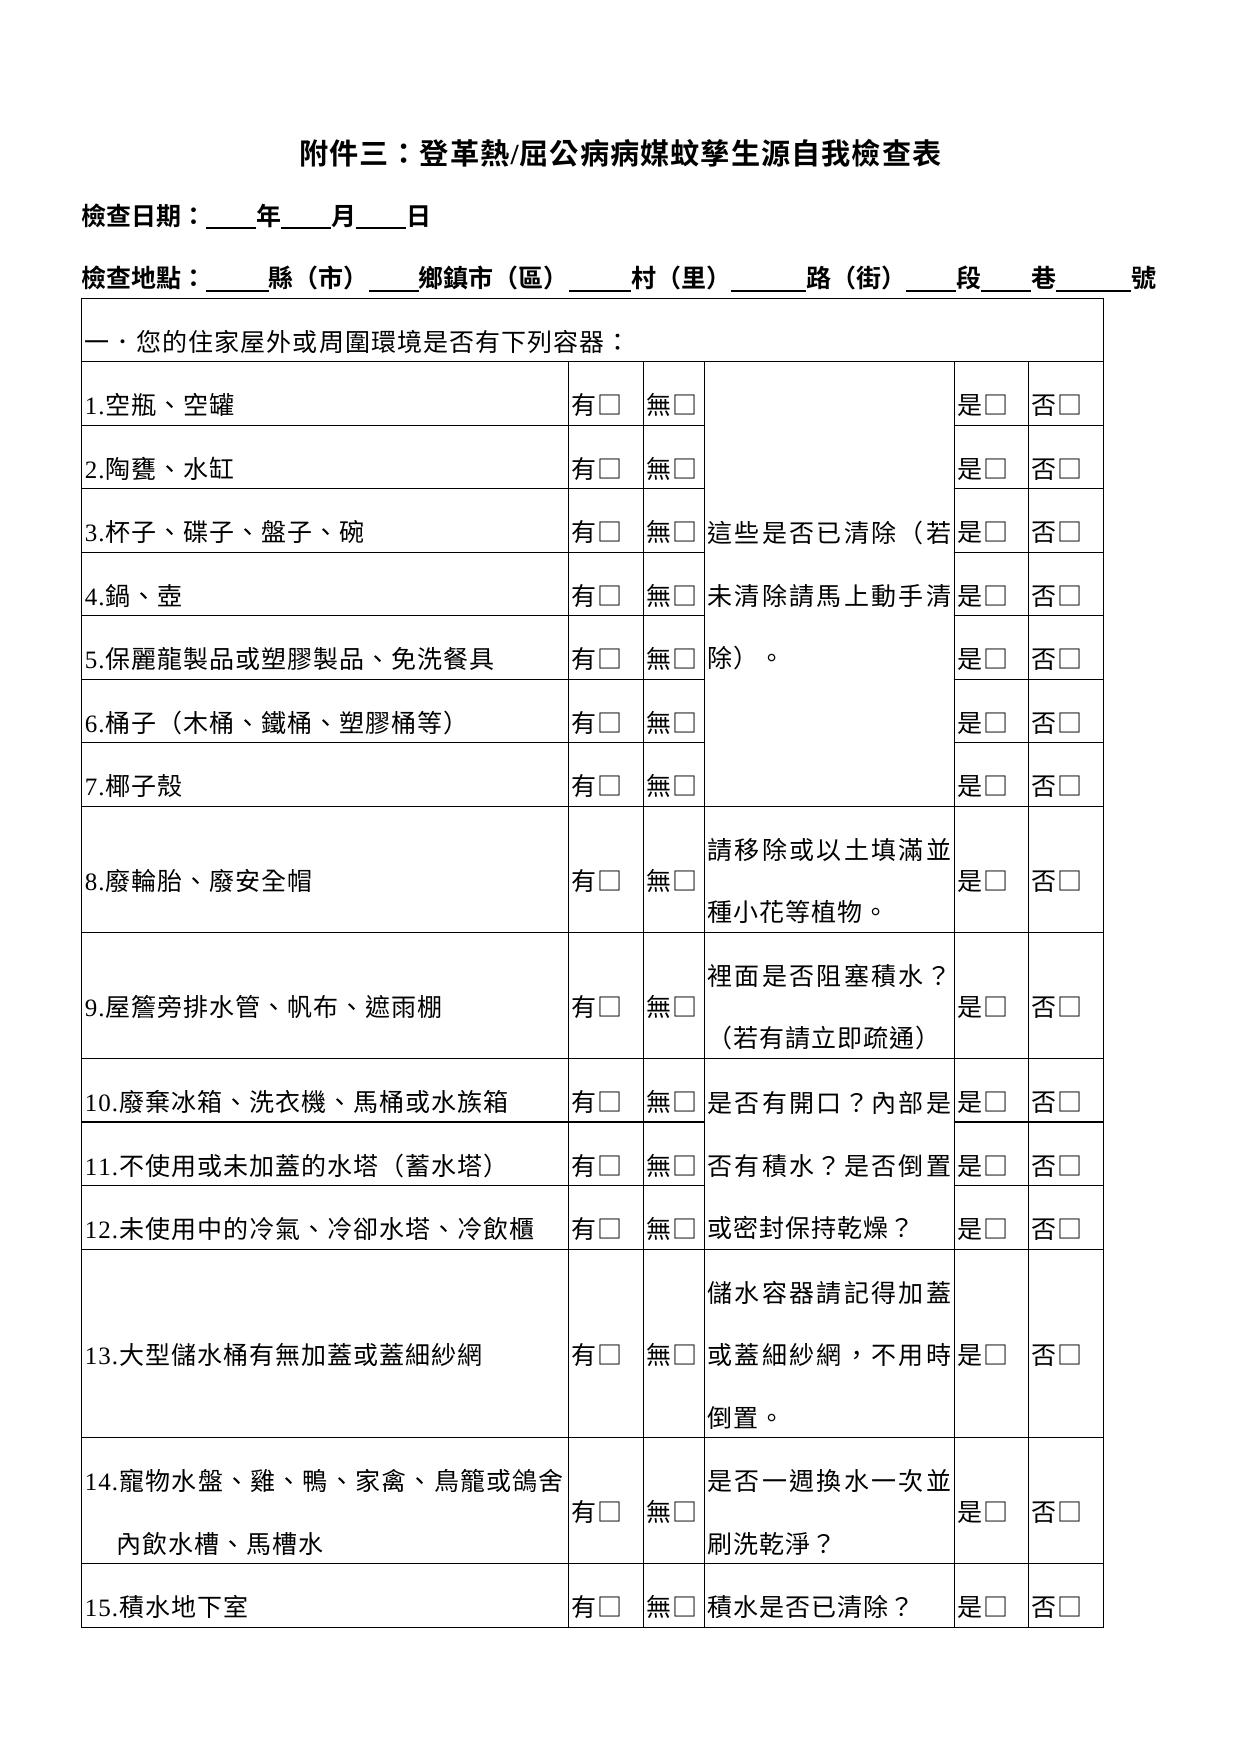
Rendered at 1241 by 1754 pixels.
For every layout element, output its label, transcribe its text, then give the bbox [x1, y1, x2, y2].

table_cell 無□ [644, 1250, 704, 1437]
table_cell 有□ [569, 1059, 643, 1121]
table_cell 是□ [955, 680, 1028, 742]
table_cell 12.未使用中的冷氣、冷卻水塔、冷飲櫃 [82, 1186, 568, 1248]
table_cell 是否有開口？內部是否有積水？是否倒置或密封保持乾燥？ [705, 1059, 954, 1248]
table_cell 11.不使用或未加蓋的水塔（蓄水塔） [82, 1123, 568, 1185]
table_cell 是□ [955, 553, 1028, 615]
table_cell 無□ [644, 1564, 704, 1627]
table_cell 請移除或以土填滿並種小花等植物。 [705, 807, 954, 932]
table_cell 有□ [569, 1438, 643, 1563]
table_cell 否□ [1029, 807, 1103, 932]
table_cell 7.椰子殼 [82, 743, 568, 806]
table_cell 積水是否已清除？ [705, 1564, 954, 1627]
table_cell 否□ [1029, 1564, 1103, 1627]
table_cell 有□ [569, 489, 643, 552]
table_cell 無□ [644, 489, 704, 552]
table_cell 無□ [644, 1186, 704, 1248]
table_cell 無□ [644, 1438, 704, 1563]
table_cell 是□ [955, 743, 1028, 806]
table_cell 有□ [569, 616, 643, 679]
table_cell 是□ [955, 1059, 1028, 1121]
table_cell 是□ [955, 426, 1028, 488]
table_cell 無□ [644, 1123, 704, 1185]
table_cell 否□ [1029, 743, 1103, 806]
table_cell 無□ [644, 933, 704, 1058]
table_cell 13.大型儲水桶有無加蓋或蓋細紗網 [82, 1250, 568, 1437]
table_cell 是□ [955, 1123, 1028, 1185]
table_cell 否□ [1029, 933, 1103, 1058]
table_cell 否□ [1029, 1059, 1103, 1121]
table_cell 10.廢棄冰箱、洗衣機、馬桶或水族箱 [82, 1059, 568, 1121]
table_cell 2.陶甕、水缸 [82, 426, 568, 488]
table_cell 否□ [1029, 489, 1103, 552]
table_cell 否□ [1029, 1250, 1103, 1437]
table_cell 否□ [1029, 1123, 1103, 1185]
table_cell 否□ [1029, 616, 1103, 679]
table_cell 無□ [644, 426, 704, 488]
table_cell 14.寵物水盤、雞、鴨、家禽、鳥籠或鴿舍內飲水槽、馬槽水 [82, 1438, 568, 1563]
table_cell 有□ [569, 1564, 643, 1627]
table_cell 無□ [644, 616, 704, 679]
table_cell 否□ [1029, 426, 1103, 488]
table_cell 無□ [644, 1059, 704, 1121]
table_cell 無□ [644, 807, 704, 932]
table_cell 3.杯子、碟子、盤子、碗 [82, 489, 568, 552]
table_cell 1.空瓶、空罐 [82, 362, 568, 424]
table_header 一．您的住家屋外或周圍環境是否有下列容器： [82, 299, 1103, 361]
table_cell 是□ [955, 1250, 1028, 1437]
table_cell 是□ [955, 933, 1028, 1058]
table_cell 5.保麗龍製品或塑膠製品、免洗餐具 [82, 616, 568, 679]
table_cell 否□ [1029, 1438, 1103, 1563]
table_cell 有□ [569, 1186, 643, 1248]
table_cell 有□ [569, 680, 643, 742]
table_cell 這些是否已清除（若未清除請馬上動手清除）。 [705, 362, 954, 806]
table_cell 無□ [644, 362, 704, 424]
table_cell 是否一週換水一次並刷洗乾淨？ [705, 1438, 954, 1563]
text 檢查地點： 縣（市） 鄉鎮市（區） 村（里） 路（街） 段 巷 號 [81, 235, 1166, 298]
table_cell 是□ [955, 1564, 1028, 1627]
table_cell 有□ [569, 807, 643, 932]
table_cell 是□ [955, 362, 1028, 424]
table_cell 否□ [1029, 1186, 1103, 1248]
table_cell 是□ [955, 616, 1028, 679]
text 檢查日期： 年 月 日 [81, 173, 1128, 235]
table_cell 9.屋簷旁排水管、帆布、遮雨棚 [82, 933, 568, 1058]
table_cell 有□ [569, 426, 643, 488]
table_cell 有□ [569, 1123, 643, 1185]
table_cell 是□ [955, 807, 1028, 932]
text 附件三：登革熱/屈公病病媒蚊孳生源自我檢查表 [112, 110, 1128, 173]
table_cell 無□ [644, 680, 704, 742]
table_cell 無□ [644, 553, 704, 615]
table_cell 6.桶子（木桶、鐵桶、塑膠桶等） [82, 680, 568, 742]
table_cell 是□ [955, 489, 1028, 552]
table_cell 是□ [955, 1186, 1028, 1248]
table_cell 無□ [644, 743, 704, 806]
table_cell 15.積水地下室 [82, 1564, 568, 1627]
table_cell 否□ [1029, 362, 1103, 424]
table_cell 8.廢輪胎、廢安全帽 [82, 807, 568, 932]
table_cell 儲水容器請記得加蓋或蓋細紗網，不用時倒置。 [705, 1250, 954, 1437]
table_cell 有□ [569, 743, 643, 806]
table_cell 有□ [569, 933, 643, 1058]
table_cell 有□ [569, 553, 643, 615]
table_cell 是□ [955, 1438, 1028, 1563]
table_cell 裡面是否阻塞積水？（若有請立即疏通） [705, 933, 954, 1058]
table_cell 4.鍋、壺 [82, 553, 568, 615]
table_cell 否□ [1029, 680, 1103, 742]
table_cell 有□ [569, 362, 643, 424]
table_cell 有□ [569, 1250, 643, 1437]
table_cell 否□ [1029, 553, 1103, 615]
